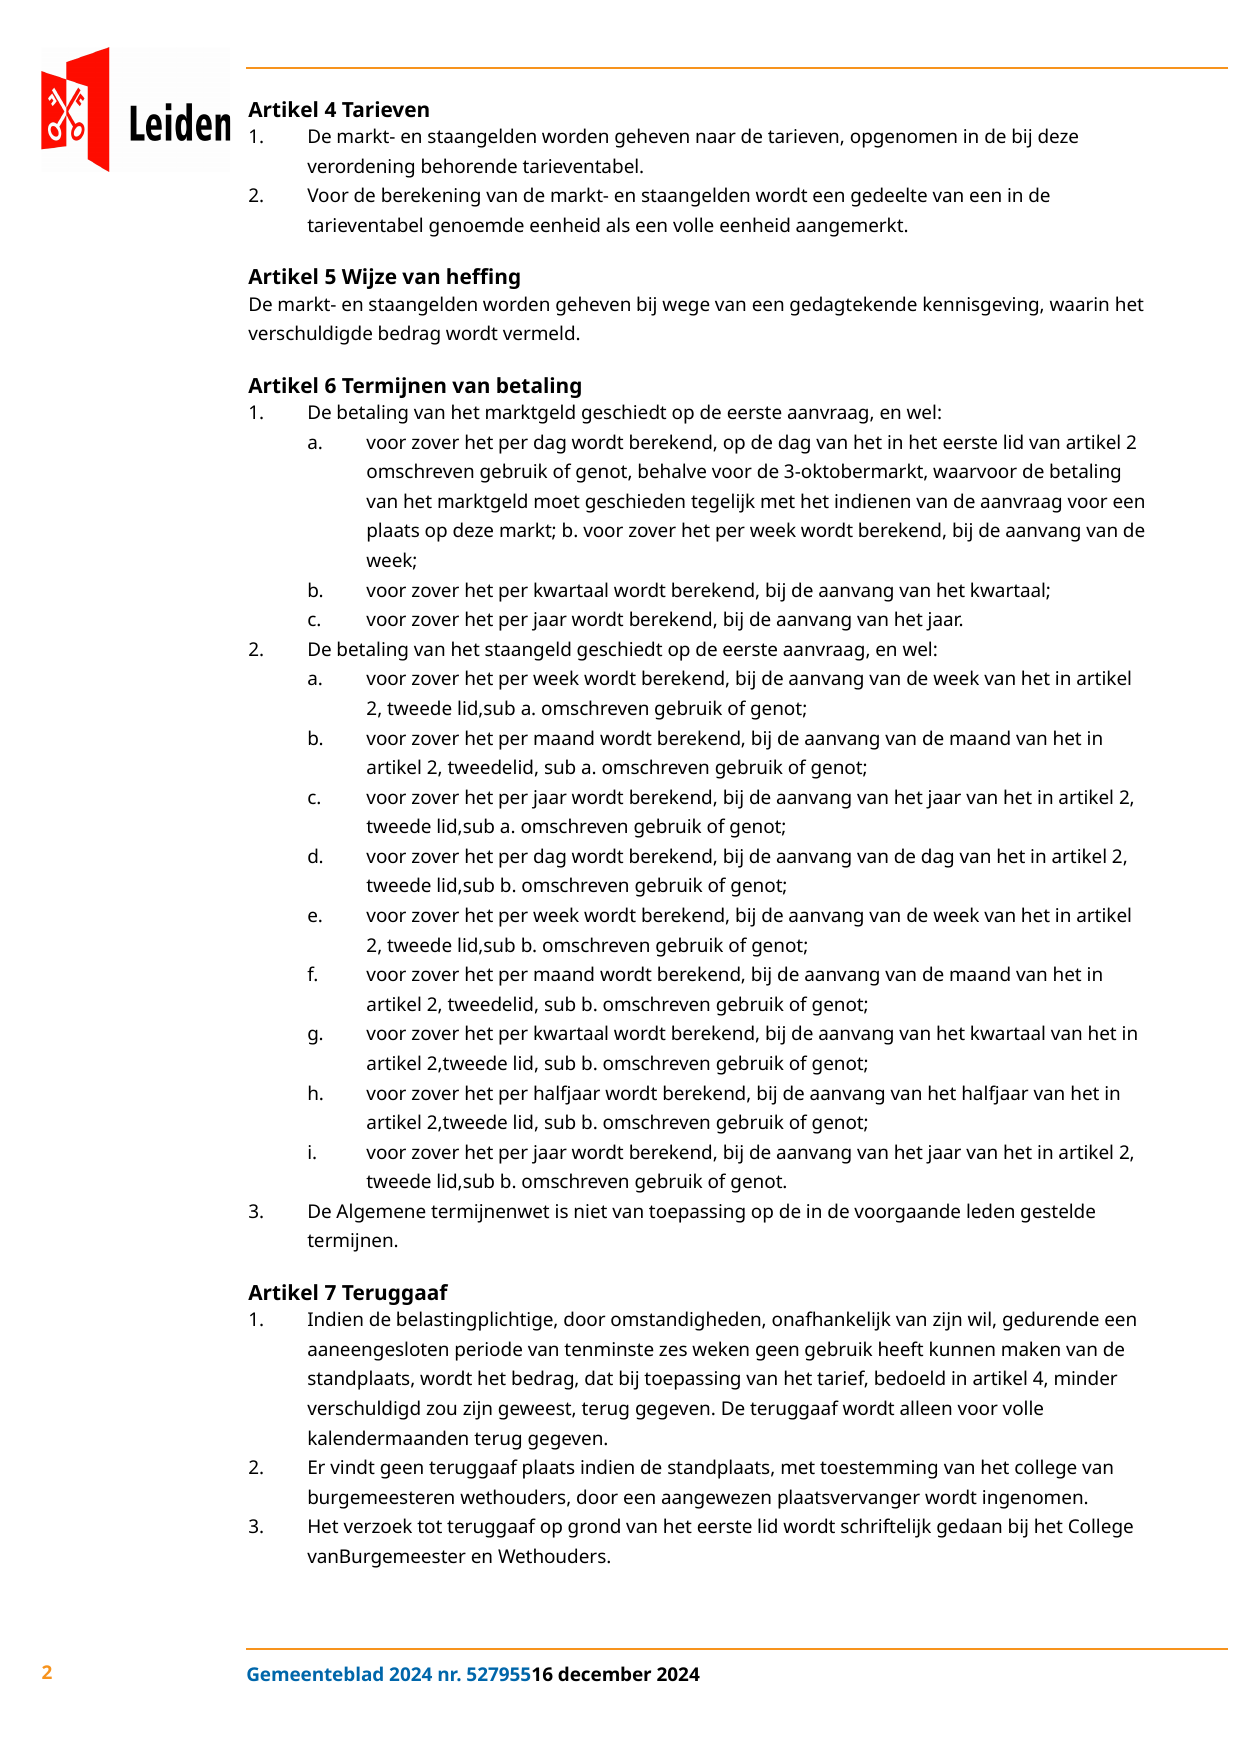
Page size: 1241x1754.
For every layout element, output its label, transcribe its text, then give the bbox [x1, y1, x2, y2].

list voor zover het per kwartaal wordt berekend, bij de aanvang van het kwartaal; [307, 577, 1152, 602]
list voor zover het per jaar wordt berekend, bij de aanvang van het jaar van het in artikel 2, tweede lid,sub a. omschreven gebruik of genot; [307, 784, 1152, 839]
list voor zover het per halfjaar wordt berekend, bij de aanvang van het halfjaar van het in artikel 2,tweede lid, sub b. omschreven gebruik of genot; [307, 1080, 1152, 1135]
list voor zover het per jaar wordt berekend, bij de aanvang van het jaar. [307, 606, 1152, 632]
picture [41, 47, 231, 172]
list voor zover het per week wordt berekend, bij de aanvang van de week van het in artikel 2, tweede lid,sub a. omschreven gebruik of genot; [307, 666, 1152, 721]
list De betaling van het staangeld geschiedt op de eerste aanvraag, en wel: [248, 636, 1152, 662]
text Artikel 4 Tarieven [248, 95, 1152, 123]
list voor zover het per maand wordt berekend, bij de aanvang van de maand van het in artikel 2, tweedelid, sub a. omschreven gebruik of genot; [307, 725, 1152, 780]
list De Algemene termijnenwet is niet van toepassing op de in de voorgaande leden gestelde termijnen. [248, 1198, 1152, 1253]
text Artikel 5 Wijze van heffing [248, 262, 1152, 291]
text Artikel 7 Teruggaaf [248, 1278, 1152, 1306]
list Er vindt geen teruggaaf plaats indien de standplaats, met toestemming van het college van burgemeesteren wethouders, door een aangewezen plaatsvervanger wordt ingenomen. [248, 1454, 1152, 1510]
list voor zover het per jaar wordt berekend, bij de aanvang van het jaar van het in artikel 2, tweede lid,sub b. omschreven gebruik of genot. [307, 1139, 1152, 1194]
list voor zover het per maand wordt berekend, bij de aanvang van de maand van het in artikel 2, tweedelid, sub b. omschreven gebruik of genot; [307, 961, 1152, 1017]
text De markt- en staangelden worden geheven bij wege van een gedagtekende kennisgeving, waarin het verschuldigde bedrag wordt vermeld. [248, 291, 1152, 346]
list voor zover het per dag wordt berekend, op de dag van het in het eerste lid van artikel 2 omschreven gebruik of genot, behalve voor de 3-oktobermarkt, waarvoor de betaling van het marktgeld moet geschieden tegelijk met het indienen van de aanvraag voor een plaats op deze markt; b. voor zover het per week wordt berekend, bij de aanvang van de week; [307, 429, 1152, 573]
list Indien de belastingplichtige, door omstandigheden, onafhankelijk van zijn wil, gedurende een aaneengesloten periode van tenminste zes weken geen gebruik heeft kunnen maken van de standplaats, wordt het bedrag, dat bij toepassing van het tarief, bedoeld in artikel 4, minder verschuldigd zou zijn geweest, terug gegeven. De teruggaaf wordt alleen voor volle kalendermaanden terug gegeven. [248, 1306, 1152, 1451]
list De betaling van het marktgeld geschiedt op de eerste aanvraag, en wel: [248, 399, 1152, 425]
list voor zover het per dag wordt berekend, bij de aanvang van de dag van het in artikel 2, tweede lid,sub b. omschreven gebruik of genot; [307, 843, 1152, 898]
list voor zover het per week wordt berekend, bij de aanvang van de week van het in artikel 2, tweede lid,sub b. omschreven gebruik of genot; [307, 902, 1152, 957]
list Voor de berekening van de markt- en staangelden wordt een gedeelte van een in de tarieventabel genoemde eenheid als een volle eenheid aangemerkt. [248, 182, 1152, 238]
list Het verzoek tot teruggaaf op grond van het eerste lid wordt schriftelijk gedaan bij het College vanBurgemeester en Wethouders. [248, 1513, 1152, 1569]
list voor zover het per kwartaal wordt berekend, bij de aanvang van het kwartaal van het in artikel 2,tweede lid, sub b. omschreven gebruik of genot; [307, 1021, 1152, 1076]
list De markt- en staangelden worden geheven naar de tarieven, opgenomen in de bij deze verordening behorende tarieventabel. [248, 123, 1152, 178]
text Artikel 6 Termijnen van betaling [248, 371, 1152, 399]
